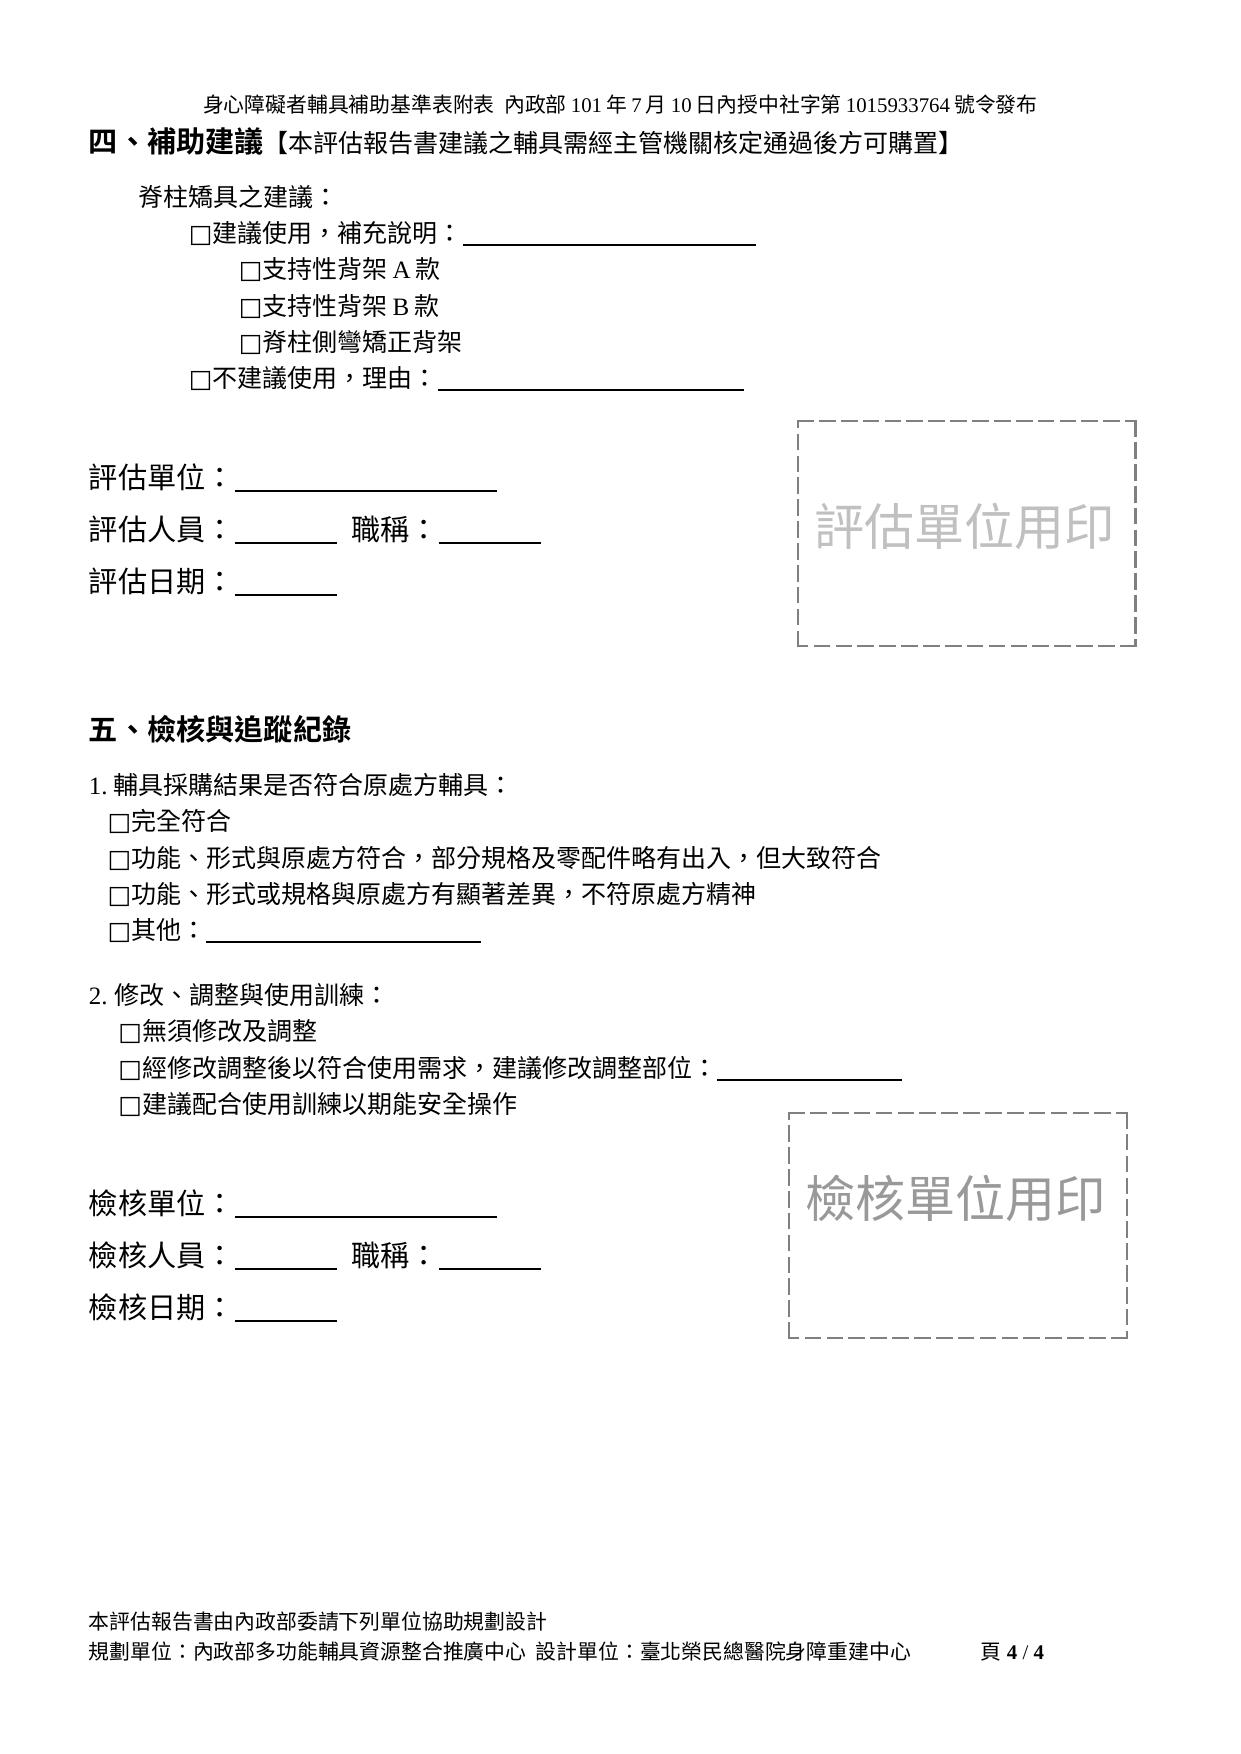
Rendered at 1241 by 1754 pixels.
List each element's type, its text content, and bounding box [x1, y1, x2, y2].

text [1128, 1277, 1152, 1329]
text 評估日期： [89, 551, 797, 603]
text 四、補助建議【本評估報告書建議之輔具需經主管機關核定通過後方可購置】 [89, 119, 1152, 161]
text □建議使用，補充說明： [189, 213, 1152, 250]
text □支持性背架A款 [239, 250, 1152, 286]
text □經修改調整後以符合使用需求，建議修改調整部位： [118, 1048, 1154, 1084]
text □其他： [89, 911, 1152, 947]
text 2. 修改、調整與使用訓練： [89, 976, 1152, 1012]
text 檢核單位用印 [805, 1160, 1111, 1232]
text 檢核日期： [89, 1277, 788, 1329]
text □無須修改及調整 [118, 1012, 1154, 1048]
text 脊柱矯具之建議： [139, 177, 1152, 213]
text [1128, 1173, 1152, 1225]
text 評估單位： [89, 447, 797, 499]
text □建議配合使用訓練以期能安全操作 [118, 1084, 1154, 1339]
text 檢核人員： 職稱： [89, 1225, 788, 1277]
text [1128, 1225, 1152, 1277]
text □功能、形式與原處方符合，部分規格及零配件略有出入，但大致符合 [89, 838, 1152, 874]
text [1137, 499, 1152, 551]
text □功能、形式或規格與原處方有顯著差異，不符原處方精神 [89, 874, 1152, 911]
text 1. 輔具採購結果是否符合原處方輔具： [89, 766, 1152, 802]
text 檢核單位： [89, 1173, 788, 1225]
text 評估單位用印 [814, 487, 1119, 559]
text □脊柱側彎矯正背架 [239, 322, 1152, 358]
text □完全符合 [89, 802, 1152, 838]
text □支持性背架B款 [239, 286, 1152, 322]
text [1137, 447, 1152, 499]
text 五、檢核與追蹤紀錄 [89, 707, 1152, 749]
text □不建議使用，理由： [189, 358, 1152, 395]
text 評估人員： 職稱： [89, 499, 797, 551]
text [1137, 551, 1152, 603]
